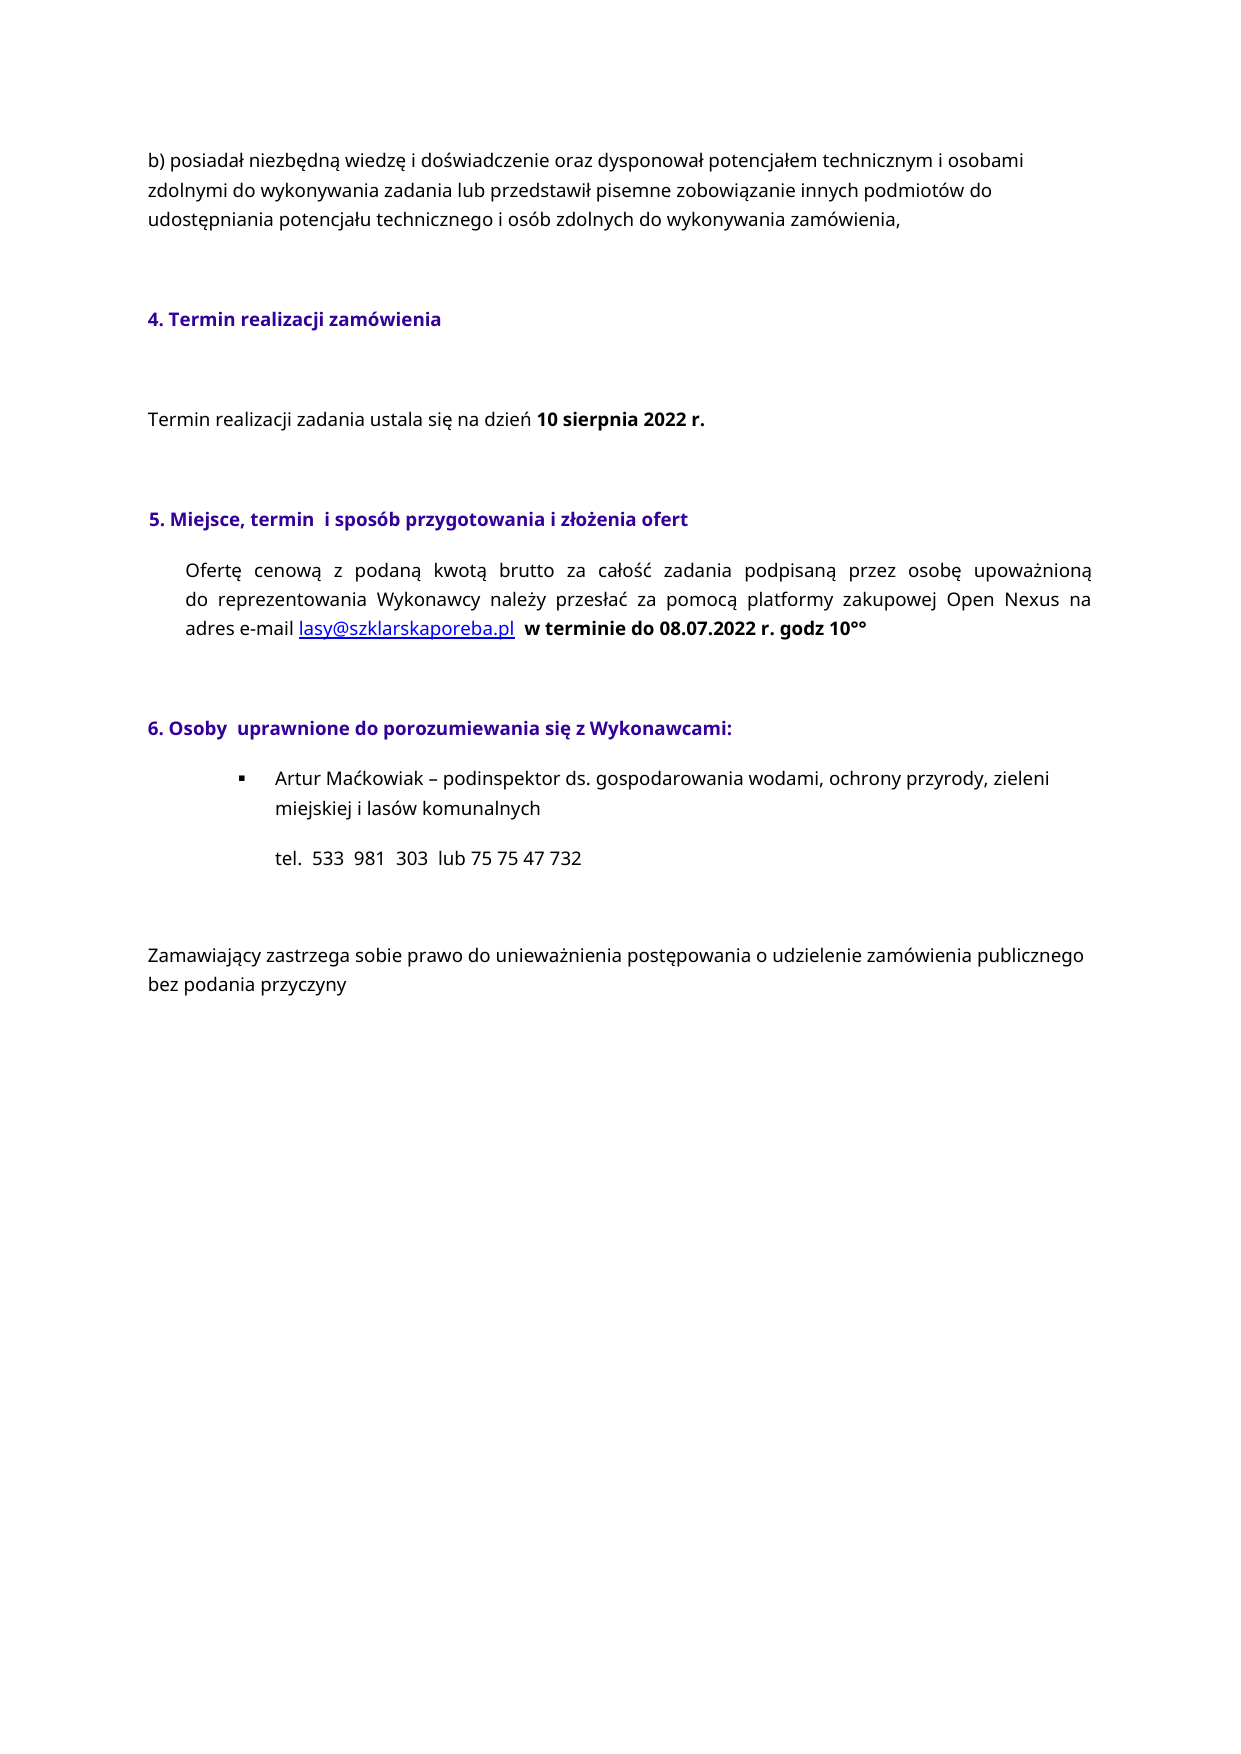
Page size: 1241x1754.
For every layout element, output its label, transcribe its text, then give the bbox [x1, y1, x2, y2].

text 4. Termin realizacji zamówienia [148, 306, 1093, 332]
list tel. 533 981 303 lub 75 75 47 732 [275, 845, 1093, 871]
list Zamawiający zastrzega sobie prawo do unieważnienia postępowania o udzielenie zamówienia publicznego bez podania przyczyny [148, 942, 1093, 997]
list Ofertę cenową z podaną kwotą brutto za całość zadania podpisaną przez osobę upoważnioną do reprezentowania Wykonawcy należy przesłać za pomocą platformy zakupowej Open Nexus na adres e-mail lasy@szklarskaporeba.pl w terminie do 08.07.2022 r. godz 10°° [185, 557, 1093, 641]
list 5. Miejsce, termin i sposób przygotowania i złożenia ofert [149, 507, 1093, 532]
text b) posiadał niezbędną wiedzę i doświadczenie oraz dysponował potencjałem technicznym i osobami zdolnymi do wykonywania zadania lub przedstawił pisemne zobowiązanie innych podmiotów do udostępniania potencjału technicznego i osób zdolnych do wykonywania zamówienia, [148, 148, 1093, 232]
list 6. Osoby uprawnione do porozumiewania się z Wykonawcami: [148, 716, 1093, 741]
list Artur Maćkowiak – podinspektor ds. gospodarowania wodami, ochrony przyrody, zieleni miejskiej i lasów komunalnych [237, 766, 1093, 821]
list Termin realizacji zadania ustala się na dzień 10 sierpnia 2022 r. [148, 407, 1093, 432]
